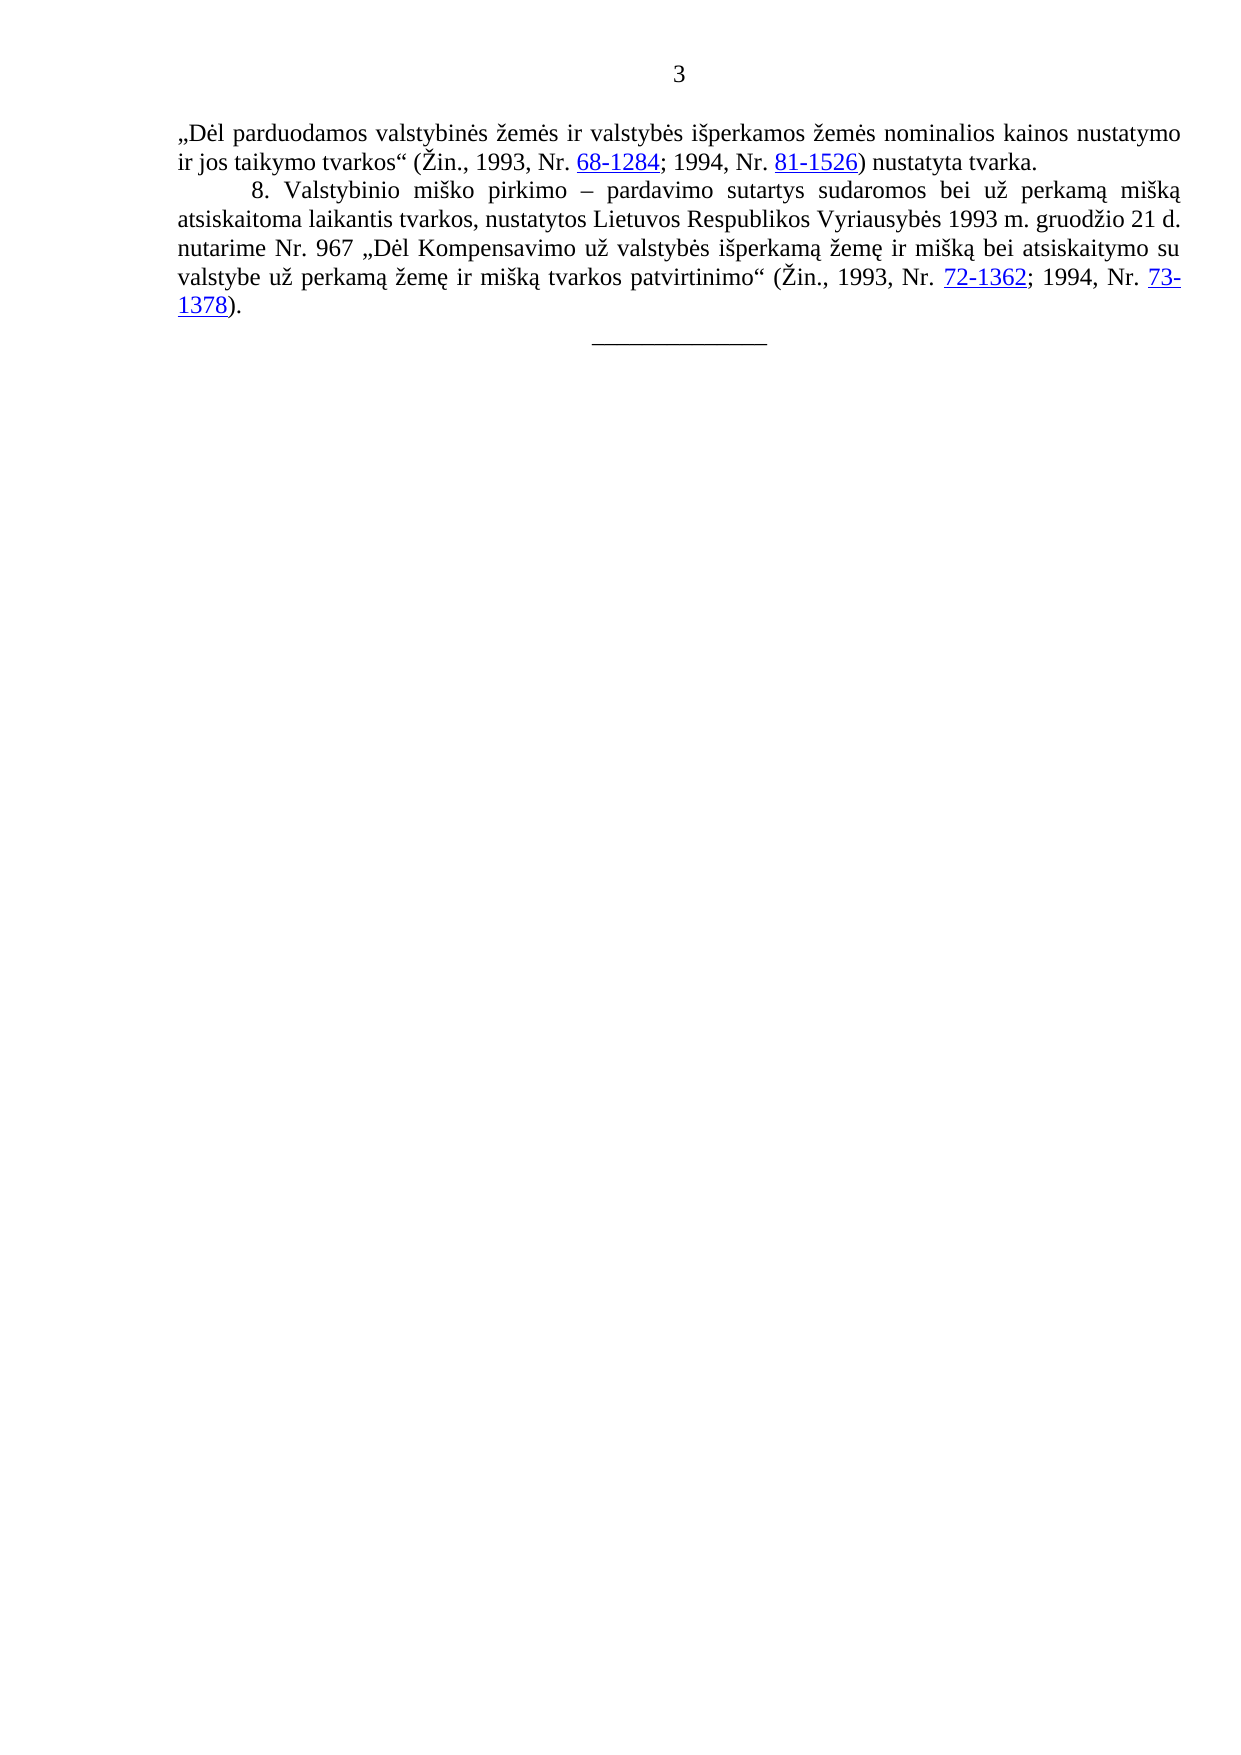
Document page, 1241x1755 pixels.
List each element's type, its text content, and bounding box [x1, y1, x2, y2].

text „Dėl parduodamos valstybinės žemės ir valstybės išperkamos žemės nominalios kainos nustatymo ir jos taikymo tvarkos“ (Žin., 1993, Nr. 68-1284; 1994, Nr. 81-1526) nustatyta tvarka. [177, 118, 1181, 176]
text ______________ [177, 319, 1181, 348]
text 8. Valstybinio miško pirkimo – pardavimo sutartys sudaromos bei už perkamą mišką atsiskaitoma laikantis tvarkos, nustatytos Lietuvos Respublikos Vyriausybės 1993 m. gruodžio 21 d. nutarime Nr. 967 „Dėl Kompensavimo už valstybės išperkamą žemę ir mišką bei atsiskaitymo su valstybe už perkamą žemę ir mišką tvarkos patvirtinimo“ (Žin., 1993, Nr. 72-1362; 1994, Nr. 73-1378). [177, 176, 1181, 319]
